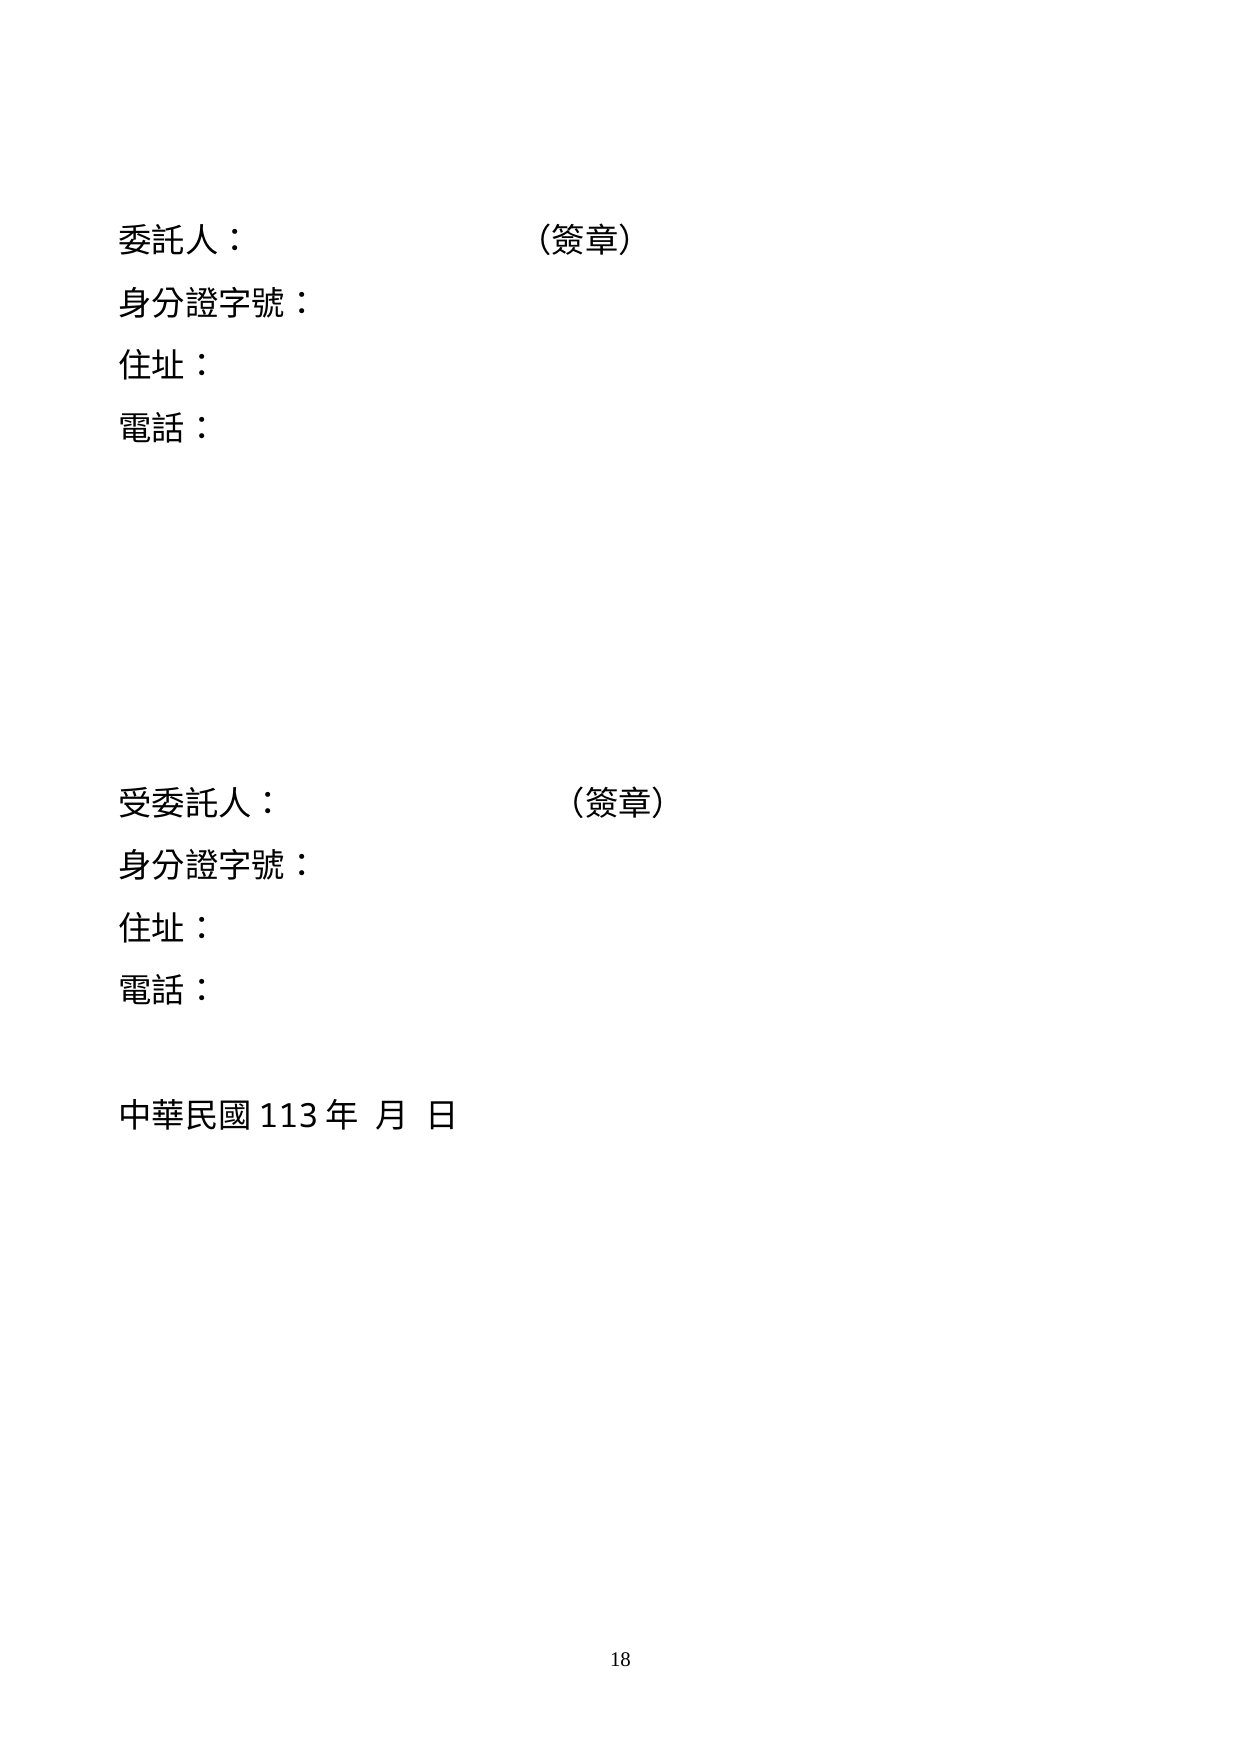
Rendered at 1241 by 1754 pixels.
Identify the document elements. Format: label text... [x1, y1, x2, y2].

text 身分證字號： [118, 259, 1122, 322]
text 中華民國113年 月 日 [118, 1072, 1122, 1134]
text 電話： [118, 947, 1122, 1009]
text 受委託人： （簽章） [118, 759, 1122, 822]
text 電話： [118, 384, 1122, 447]
text 委託人： （簽章） [118, 197, 1122, 259]
text 住址： [118, 884, 1122, 947]
text 住址： [118, 322, 1122, 384]
text 身分證字號： [118, 822, 1122, 884]
